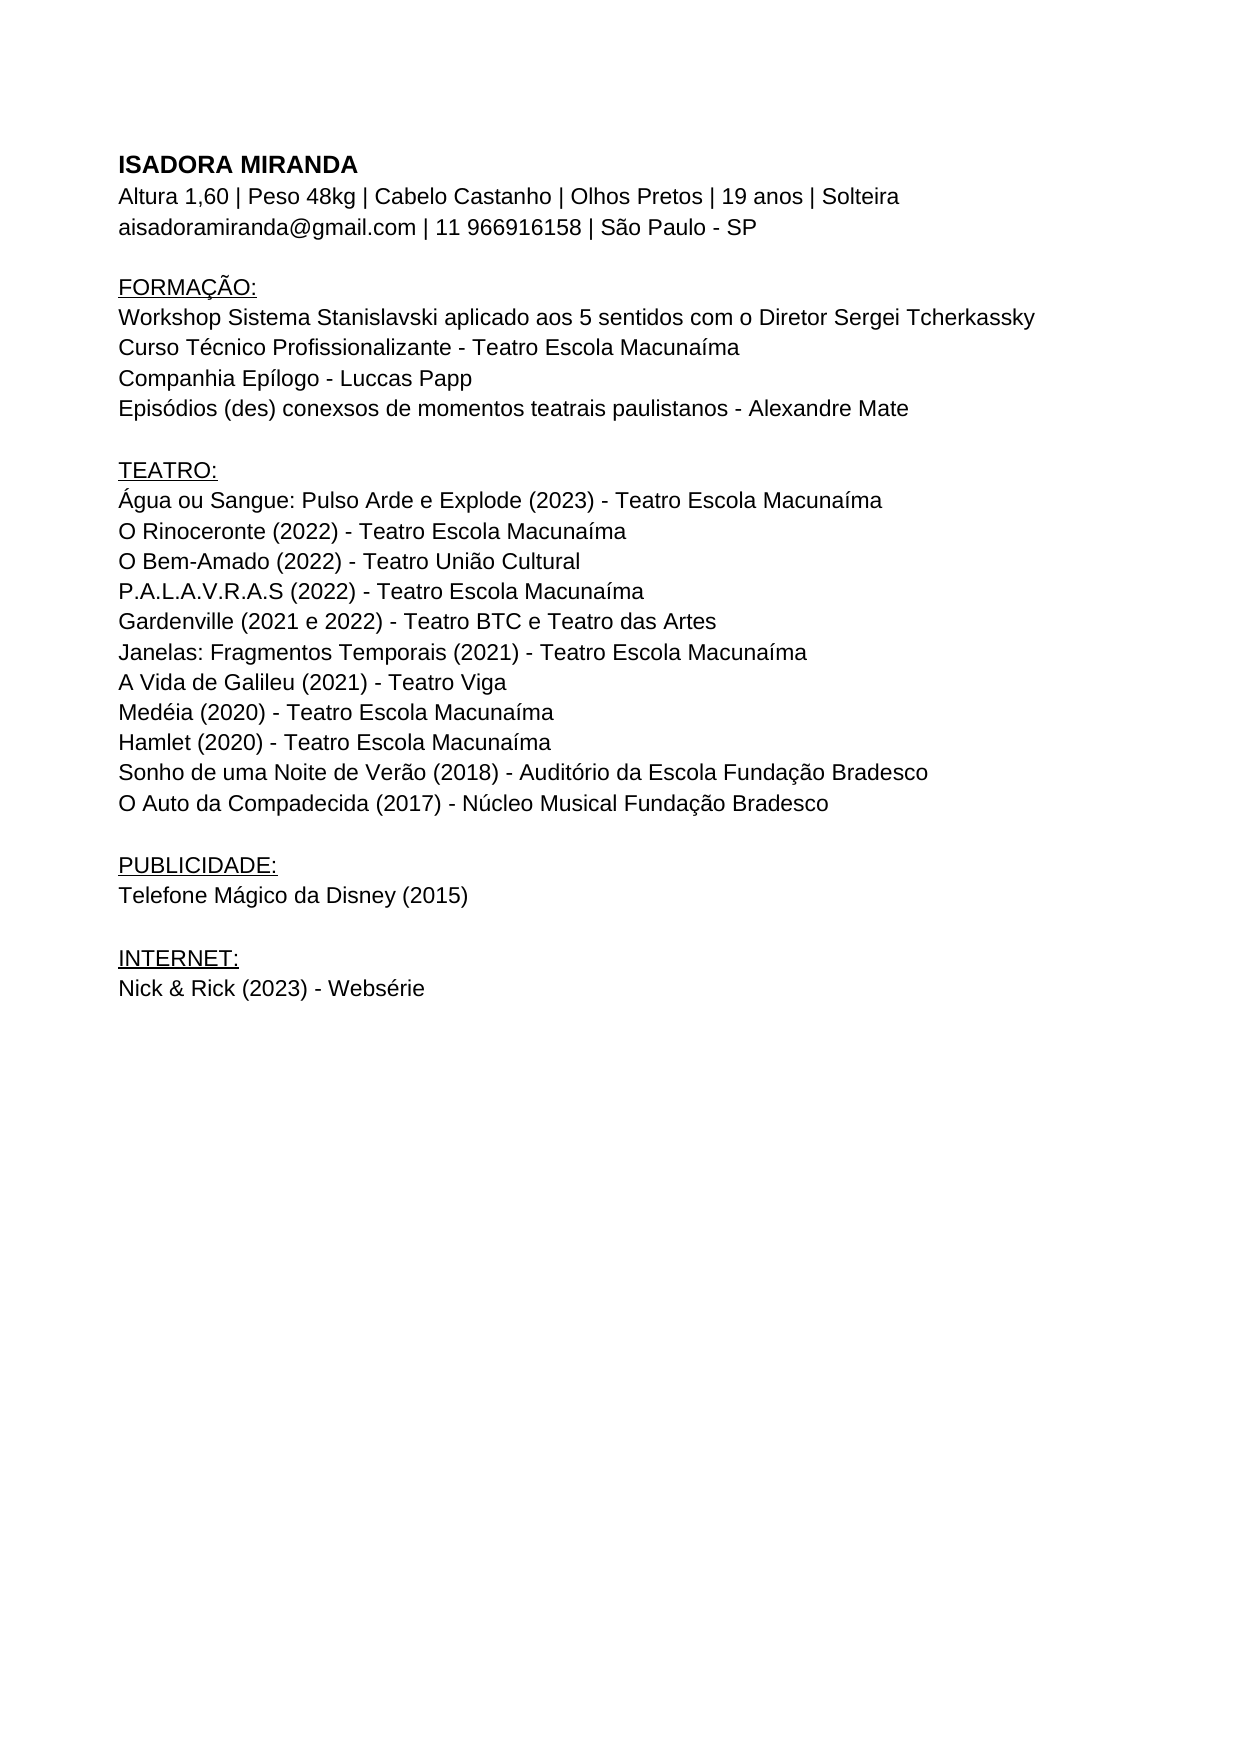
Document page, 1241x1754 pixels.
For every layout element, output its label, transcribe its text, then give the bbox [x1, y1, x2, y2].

text Workshop Sistema Stanislavski aplicado aos 5 sentidos com o Diretor Sergei Tcherkassky [118, 304, 1122, 331]
text TEATRO: [118, 457, 1122, 483]
text O Bem-Amado (2022) - Teatro União Cultural [118, 548, 1122, 574]
text Medéia (2020) - Teatro Escola Macunaíma [118, 699, 1122, 725]
text INTERNET: [118, 944, 1122, 971]
text Janelas: Fragmentos Temporais (2021) - Teatro Escola Macunaíma [118, 638, 1122, 665]
text Curso Técnico Profissionalizante - Teatro Escola Macunaíma [118, 334, 1122, 361]
text Episódios (des) conexsos de momentos teatrais paulistanos - Alexandre Mate [118, 395, 1122, 421]
text PUBLICIDADE: [118, 852, 1122, 878]
text Altura 1,60 | Peso 48kg | Cabelo Castanho | Olhos Pretos | 19 anos | Solteira [118, 183, 1122, 210]
text Companhia Epílogo - Luccas Papp [118, 364, 1122, 391]
text ISADORA MIRANDA [118, 150, 1122, 179]
text Água ou Sangue: Pulso Arde e Explode (2023) - Teatro Escola Macunaíma [118, 487, 1122, 514]
text FORMAÇÃO: [118, 274, 1122, 300]
text aisadoramiranda@gmail.com | 11 966916158 | São Paulo - SP [118, 213, 1122, 240]
text Nick & Rick (2023) - Websérie [118, 975, 1122, 1001]
text P.A.L.A.V.R.A.S (2022) - Teatro Escola Macunaíma [118, 578, 1122, 604]
text Telefone Mágico da Disney (2015) [118, 882, 1122, 908]
text Hamlet (2020) - Teatro Escola Macunaíma [118, 729, 1122, 755]
text Sonho de uma Noite de Verão (2018) - Auditório da Escola Fundação Bradesco [118, 759, 1122, 786]
text Gardenville (2021 e 2022) - Teatro BTC e Teatro das Artes [118, 608, 1122, 634]
text O Rinoceronte (2022) - Teatro Escola Macunaíma [118, 518, 1122, 544]
text O Auto da Compadecida (2017) - Núcleo Musical Fundação Bradesco [118, 789, 1122, 816]
text A Vida de Galileu (2021) - Teatro Viga [118, 669, 1122, 695]
